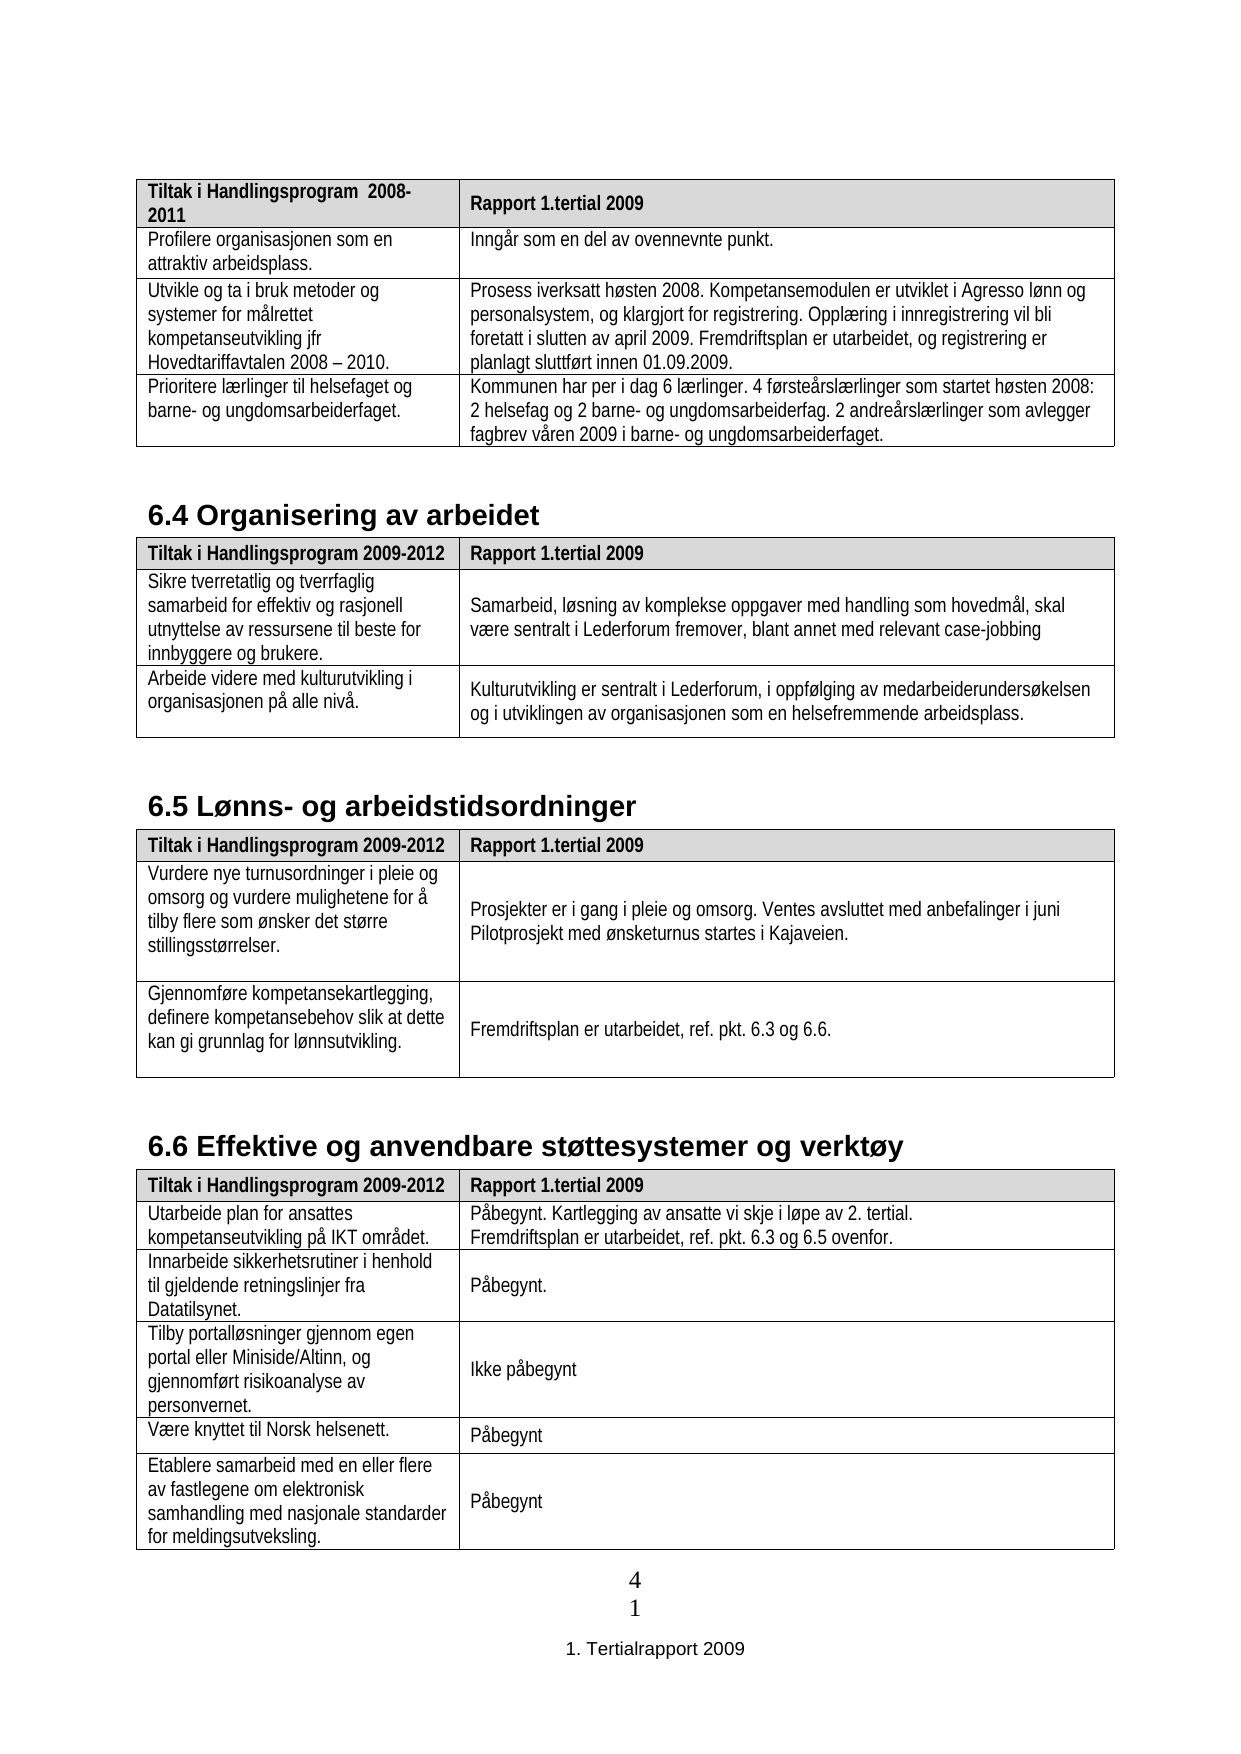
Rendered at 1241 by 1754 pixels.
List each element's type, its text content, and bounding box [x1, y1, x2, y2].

table_header Tiltak i Handlingsprogram 2009-2012 [137, 1170, 459, 1201]
table_cell Vurdere nye turnusordninger i pleie og omsorg og vurdere mulighetene for å tilby flere som ønsker det større stillingsstørrelser. [137, 862, 459, 981]
table_cell Kulturutvikling er sentralt i Lederforum, i oppfølging av medarbeiderundersøkelsen og i utviklingen av organisasjonen som en helsefremmende arbeidsplass. [460, 666, 1114, 737]
table_cell Prioritere lærlinger til helsefaget og barne- og ungdomsarbeiderfaget. [137, 375, 459, 446]
table_cell Arbeide videre med kulturutvikling i organisasjonen på alle nivå. [137, 666, 459, 737]
table_header Tiltak i Handlingsprogram 2009-2012 [137, 830, 459, 861]
table_cell Samarbeid, løsning av komplekse oppgaver med handling som hovedmål, skal være sentralt i Lederforum fremover, blant annet med relevant case-jobbing [460, 570, 1114, 665]
table_cell Påbegynt [460, 1418, 1114, 1452]
subtitle 6.4 Organisering av arbeidet [148, 498, 1125, 531]
table_cell Gjennomføre kompetansekartlegging, definere kompetansebehov slik at dette kan gi grunnlag for lønnsutvikling. [137, 982, 459, 1077]
table_cell Profilere organisasjonen som en attraktiv arbeidsplass. [137, 228, 459, 278]
table_cell Tilby portalløsninger gjennom egen portal eller Miniside/Altinn, og gjennomført risikoanalyse av personvernet. [137, 1322, 459, 1417]
table_header Rapport 1.tertial 2009 [460, 830, 1114, 861]
table_cell Fremdriftsplan er utarbeidet, ref. pkt. 6.3 og 6.6. [460, 982, 1114, 1077]
table_header Rapport 1.tertial 2009 [460, 1170, 1114, 1201]
subtitle 6.5 Lønns- og arbeidstidsordninger [148, 790, 1125, 823]
table_cell Sikre tverretatlig og tverrfaglig samarbeid for effektiv og rasjonell utnyttelse av ressursene til beste for innbyggere og brukere. [137, 570, 459, 665]
table_cell Etablere samarbeid med en eller flere av fastlegene om elektronisk samhandling med nasjonale standarder for meldingsutveksling. [137, 1454, 459, 1548]
table_cell Prosjekter er i gang i pleie og omsorg. Ventes avsluttet med anbefalinger i juni Pilotprosjekt med ønsketurnus startes i Kajaveien. [460, 862, 1114, 981]
table_cell Påbegynt [460, 1454, 1114, 1548]
table_header Rapport 1.tertial 2009 [460, 180, 1114, 227]
table_cell Være knyttet til Norsk helsenett. [137, 1418, 459, 1452]
table_header Rapport 1.tertial 2009 [460, 538, 1114, 569]
table_cell Ikke påbegynt [460, 1322, 1114, 1417]
table_header Tiltak i Handlingsprogram 2009-2012 [137, 538, 459, 569]
table_header Tiltak i Handlingsprogram 2008-2011 [137, 180, 459, 227]
table_cell Påbegynt. Kartlegging av ansatte vi skje i løpe av 2. tertial. Fremdriftsplan er utarbeidet, ref. pkt. 6.3 og 6.5 ovenfor. [460, 1202, 1114, 1249]
table_cell Utarbeide plan for ansattes kompetanseutvikling på IKT området. [137, 1202, 459, 1249]
table_cell Innarbeide sikkerhetsrutiner i henhold til gjeldende retningslinjer fra Datatilsynet. [137, 1250, 459, 1321]
table_cell Utvikle og ta i bruk metoder og systemer for målrettet kompetanseutvikling jfr Hovedtariffavtalen 2008 – 2010. [137, 279, 459, 374]
table_cell Kommunen har per i dag 6 lærlinger. 4 førsteårslærlinger som startet høsten 2008: 2 helsefag og 2 barne- og ungdomsarbeiderfag. 2 andreårslærlinger som avlegger fagbrev våren 2009 i barne- og ungdomsarbeiderfaget. [460, 375, 1114, 446]
table_cell Påbegynt. [460, 1250, 1114, 1321]
table_cell Inngår som en del av ovennevnte punkt. [460, 228, 1114, 278]
table_cell Prosess iverksatt høsten 2008. Kompetansemodulen er utviklet i Agresso lønn og personalsystem, og klargjort for registrering. Opplæring i innregistrering vil bli foretatt i slutten av april 2009. Fremdriftsplan er utarbeidet, og registrering er planlagt sluttført innen 01.09.2009. [460, 279, 1114, 374]
subtitle 6.6 Effektive og anvendbare støttesystemer og verktøy [148, 1130, 1125, 1162]
